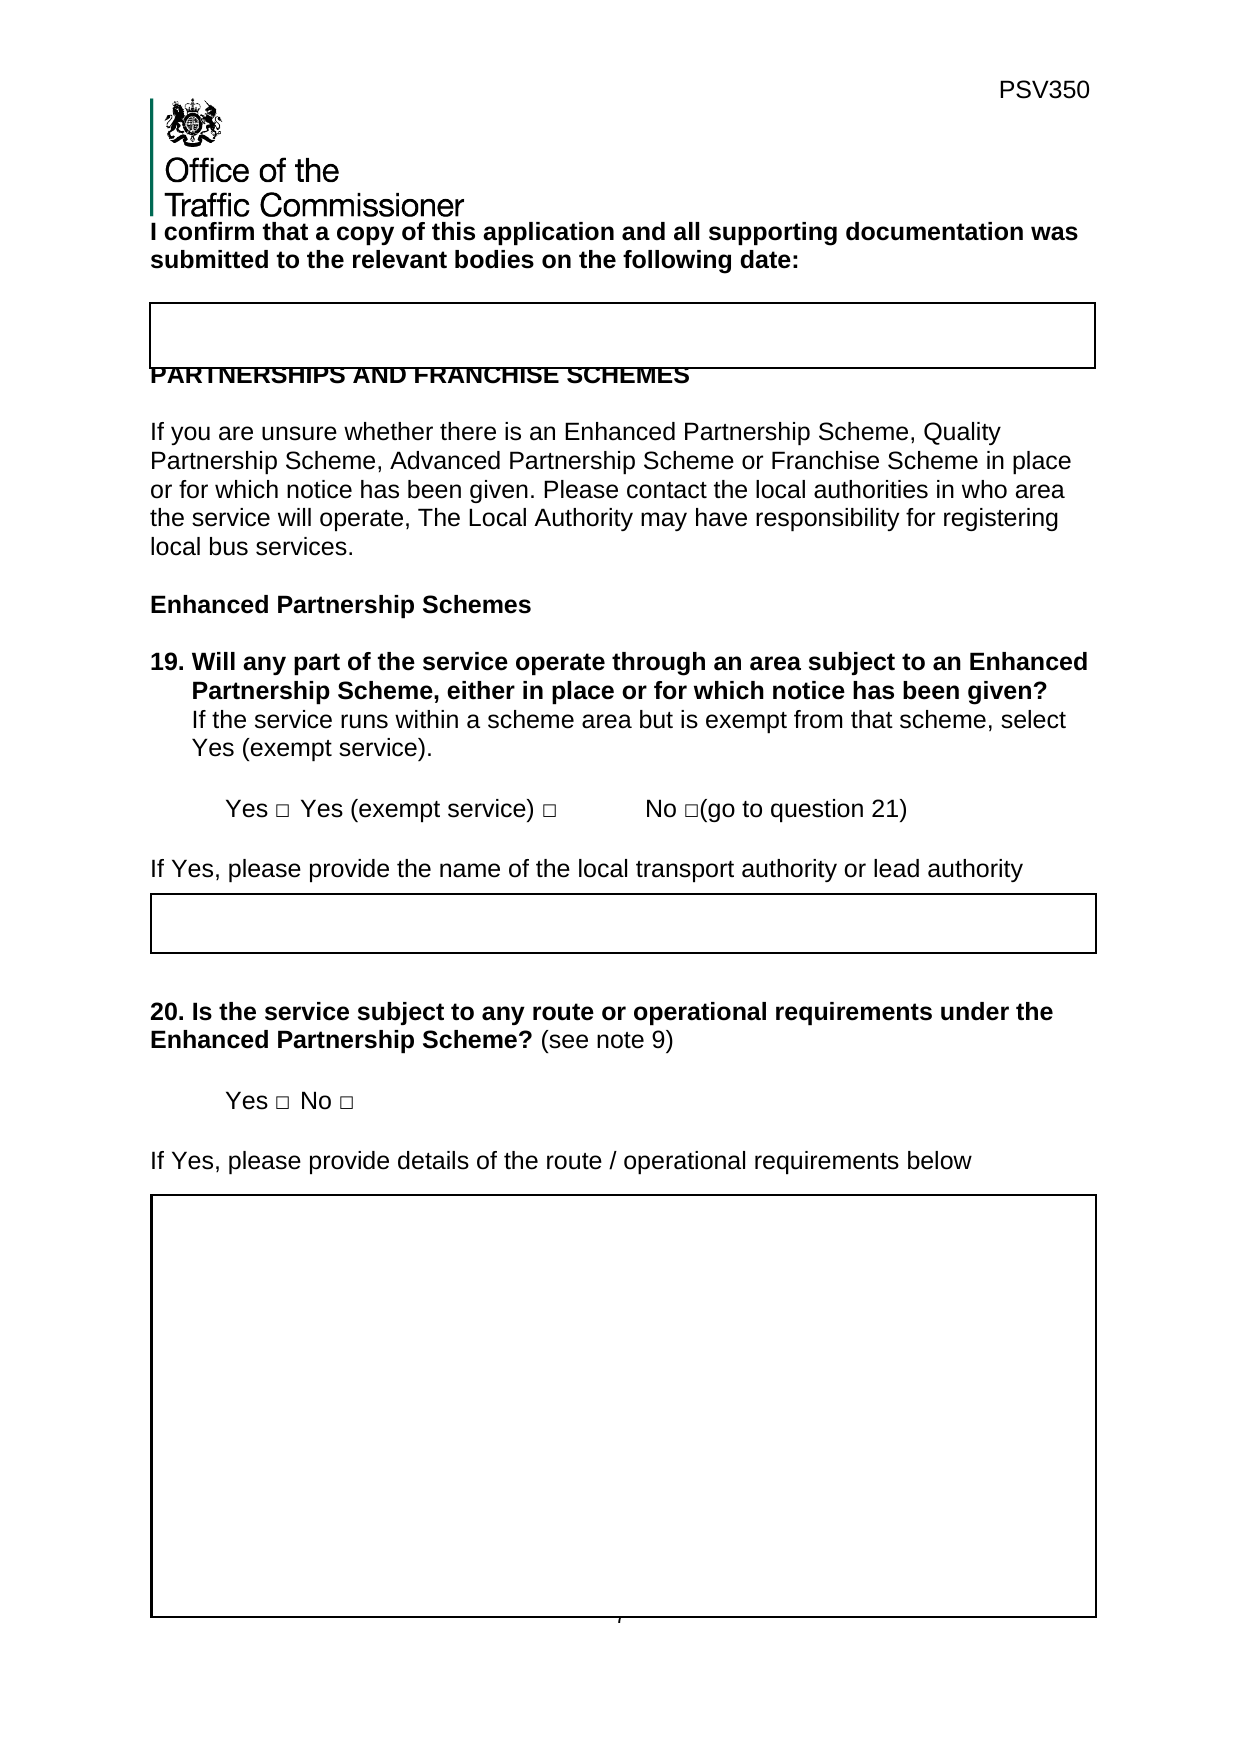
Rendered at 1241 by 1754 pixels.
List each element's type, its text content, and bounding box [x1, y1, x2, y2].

text If Yes, please provide details of the route / operational requirements below [150, 1146, 1090, 1174]
text Yes ☐ No ☐ [150, 1083, 1090, 1117]
text If Yes, please provide the name of the local transport authority or lead authority [150, 854, 1090, 882]
text Yes ☐ Yes (exempt service) ☐ No ☐(go to question 21) [150, 791, 1090, 825]
text Enhanced Partnership Schemes [150, 589, 1090, 618]
text 19. Will any part of the service operate through an area subject to an Enhanced Partnership Scheme, either in place or for which notice has been given? If the service runs within a scheme area but is exempt from that scheme, select Yes (exempt service). [150, 647, 1090, 762]
text If you are unsure whether there is an Enhanced Partnership Scheme, Quality Partnership Scheme, Advanced Partnership Scheme or Franchise Scheme in place or for which notice has been given. Please contact the local authorities in who area the service will operate, The Local Authority may have responsibility for registering local bus services. [150, 417, 1090, 561]
text I confirm that a copy of this application and all supporting documentation was submitted to the relevant bodies on the following date: [150, 217, 1090, 274]
text 20. Is the service subject to any route or operational requirements under the Enhanced Partnership Scheme? (see note 9) [150, 997, 1090, 1054]
text PARTNERSHIPS AND FRANCHISE SCHEMES [150, 369, 1090, 388]
